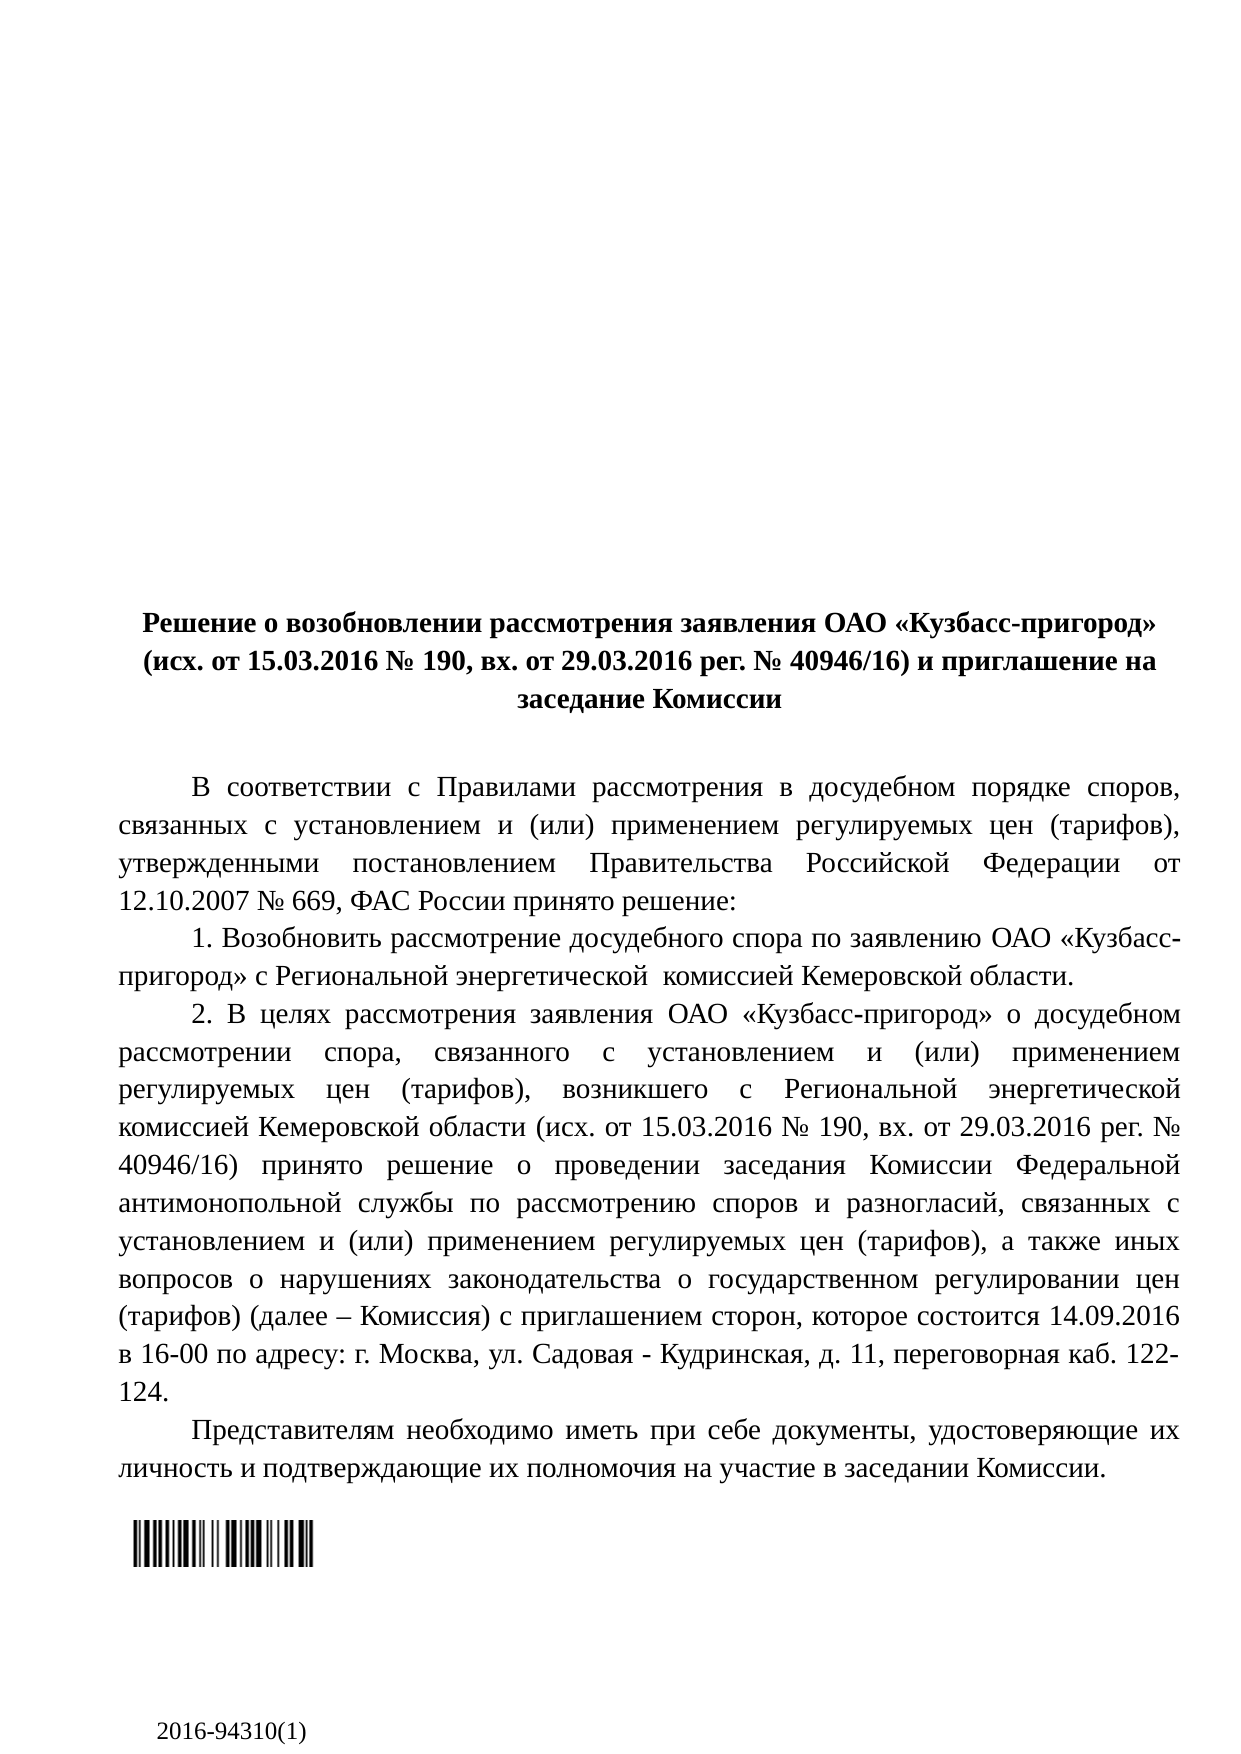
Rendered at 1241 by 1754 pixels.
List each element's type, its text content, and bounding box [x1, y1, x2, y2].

table_header [664, 118, 1181, 555]
picture [118, 1520, 331, 1567]
text Представителям необходимо иметь при себе документы, удостоверяющие их личность и подтверждающие их полномочия на участие в заседании Комиссии. [118, 1408, 1181, 1483]
text Решение о возобновлении рассмотрения заявления ОАО «Кузбасс-пригород» (исх. от 15.03.2016 № 190, вх. от 29.03.2016 рег. № 40946/16) и приглашение на заседание Комиссии [118, 601, 1181, 714]
text 1. Возобновить рассмотрение досудебного спора по заявлению ОАО «Кузбасс-пригород» с Региональной энергетической комиссией Кемеровской области. [118, 916, 1181, 992]
text 2. В целях рассмотрения заявления ОАО «Кузбасс-пригород» о досудебном рассмотрении спора, связанного с установлением и (или) применением регулируемых цен (тарифов), возникшего с Региональной энергетической комиссией Кемеровской области (исх. от 15.03.2016 № 190, вх. от 29.03.2016 рег. № 40946/16) принято решение о проведении заседания Комиссии Федеральной антимонопольной службы по рассмотрению споров и разногласий, связанных с установлением и (или) применением регулируемых цен (тарифов), а также иных вопросов о нарушениях законодательства о государственном регулировании цен (тарифов) (далее – Комиссия) с приглашением сторон, которое состоится 14.09.2016 в 16-00 по адресу: г. Москва, ул. Садовая - Кудринская, д. 11, переговорная каб. 122-124. [118, 992, 1181, 1408]
text В соответствии с Правилами рассмотрения в досудебном порядке споров, связанных с установлением и (или) применением регулируемых цен (тарифов), утвержденными постановлением Правительства Российской Федерации от 12.10.2007 № 669, ФАС России принято решение: [118, 765, 1181, 916]
